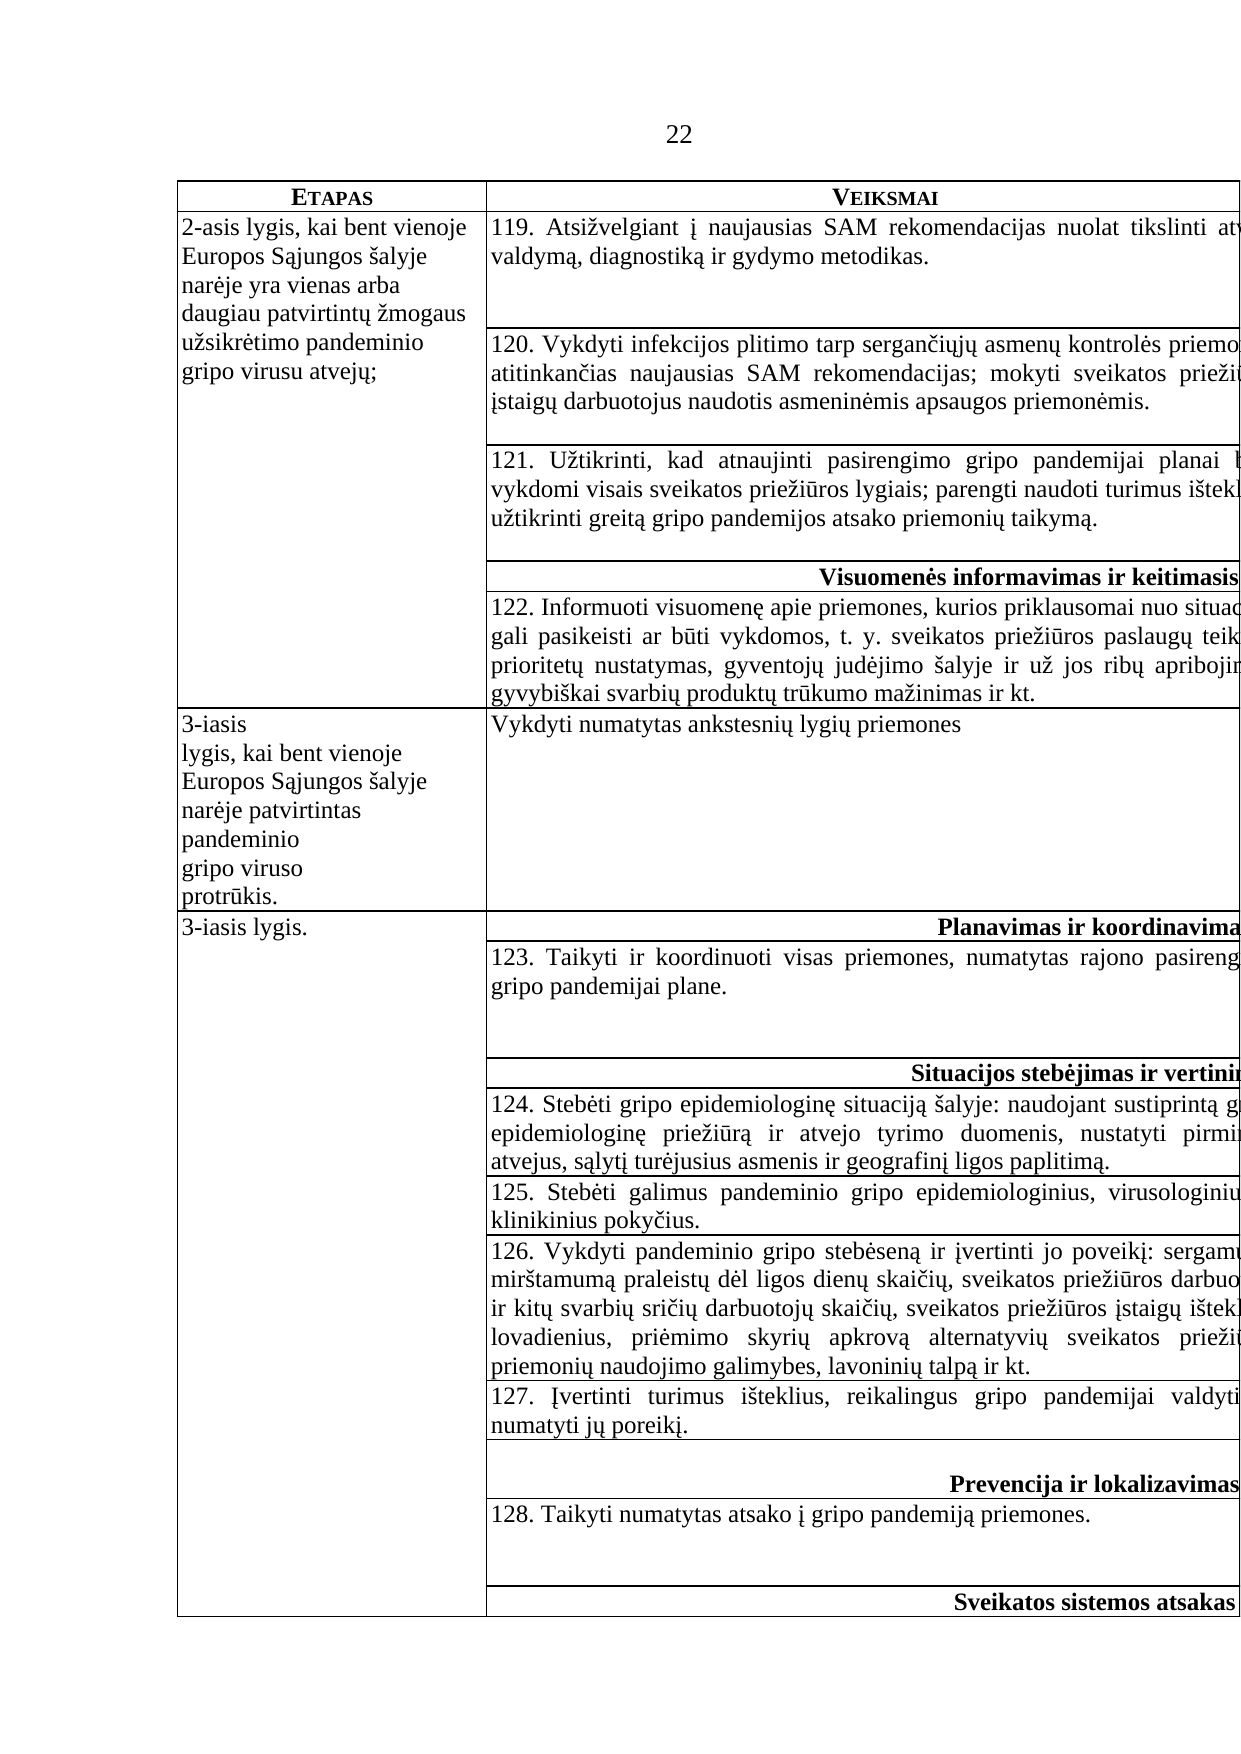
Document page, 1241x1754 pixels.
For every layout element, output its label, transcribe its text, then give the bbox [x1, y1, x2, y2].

table_cell 3-iasis lygis. [178, 912, 486, 1616]
table_cell 124. Stebėti gripo epidemiologinę situaciją šalyje: naudojant sustiprintą gripo epidemiologinę priežiūrą ir atvejo tyrimo duomenis, nustatyti pirminius atvejus, sąlytį turėjusius asmenis ir geografinį ligos paplitimą. [487, 1089, 1239, 1175]
table_cell 127. Įvertinti turimus išteklius, reikalingus gripo pandemijai valdyti, ir numatyti jų poreikį. [487, 1381, 1239, 1438]
table_cell Planavimas ir koordinavimas [487, 912, 1239, 940]
table_cell 126. Vykdyti pandeminio gripo stebėseną ir įvertinti jo poveikį: sergamumą mirštamumą praleistų dėl ligos dienų skaičių, sveikatos priežiūros darbuotojų ir kitų svarbių sričių darbuotojų skaičių, sveikatos priežiūros įstaigų išteklius, lovadienius, priėmimo skyrių apkrovą alternatyvių sveikatos priežiūros priemonių naudojimo galimybes, lavoninių talpą ir kt. [487, 1236, 1239, 1379]
table_cell 125. Stebėti galimus pandeminio gripo epidemiologinius, virusologinius ir klinikinius pokyčius. [487, 1177, 1239, 1234]
table_cell Visuomenės informavimas ir keitimasis informacija [487, 562, 1239, 591]
table_cell Situacijos stebėjimas ir vertinimas [487, 1059, 1239, 1087]
table_cell 2-asis lygis, kai bent vienoje Europos Sąjungos šalyje narėje yra vienas arba daugiau patvirtintų žmogaus užsikrėtimo pandeminio gripo virusu atvejų; [178, 212, 486, 707]
table_cell 123. Taikyti ir koordinuoti visas priemones, numatytas rajono pasirengimo gripo pandemijai plane. [487, 942, 1239, 1057]
table_header Etapas [178, 182, 486, 211]
table_cell 3-iasis lygis, kai bent vienoje Europos Sąjungos šalyje narėje patvirtintas pandeminio gripo viruso protrūkis. [178, 709, 486, 910]
table_header Veiksmai [487, 182, 1239, 211]
table_cell 122. Informuoti visuomenę apie priemones, kurios priklausomai nuo situacijos gali pasikeisti ar būti vykdomos, t. y. sveikatos priežiūros paslaugų teikimo prioritetų nustatymas, gyventojų judėjimo šalyje ir už jos ribų apribojimas, gyvybiškai svarbių produktų trūkumo mažinimas ir kt. [487, 592, 1239, 707]
table_cell 120. Vykdyti infekcijos plitimo tarp sergančiųjų asmenų kontrolės priemones, atitinkančias naujausias SAM rekomendacijas; mokyti sveikatos priežiūros įstaigų darbuotojus naudotis asmeninėmis apsaugos priemonėmis. [487, 329, 1239, 444]
table_cell 121. Užtikrinti, kad atnaujinti pasirengimo gripo pandemijai planai būtų vykdomi visais sveikatos priežiūros lygiais; parengti naudoti turimus išteklius; užtikrinti greitą gripo pandemijos atsako priemonių taikymą. [487, 446, 1239, 560]
table_cell Sveikatos sistemos atsakas [487, 1587, 1239, 1616]
table_cell Vykdyti numatytas ankstesnių lygių priemones [487, 709, 1239, 910]
table_cell Prevencija ir lokalizavimas [487, 1440, 1239, 1498]
table_cell 119. Atsižvelgiant į naujausias SAM rekomendacijas nuolat tikslinti atvejo valdymą, diagnostiką ir gydymo metodikas. [487, 212, 1239, 327]
table_cell 128. Taikyti numatytas atsako į gripo pandemiją priemones. [487, 1499, 1239, 1585]
